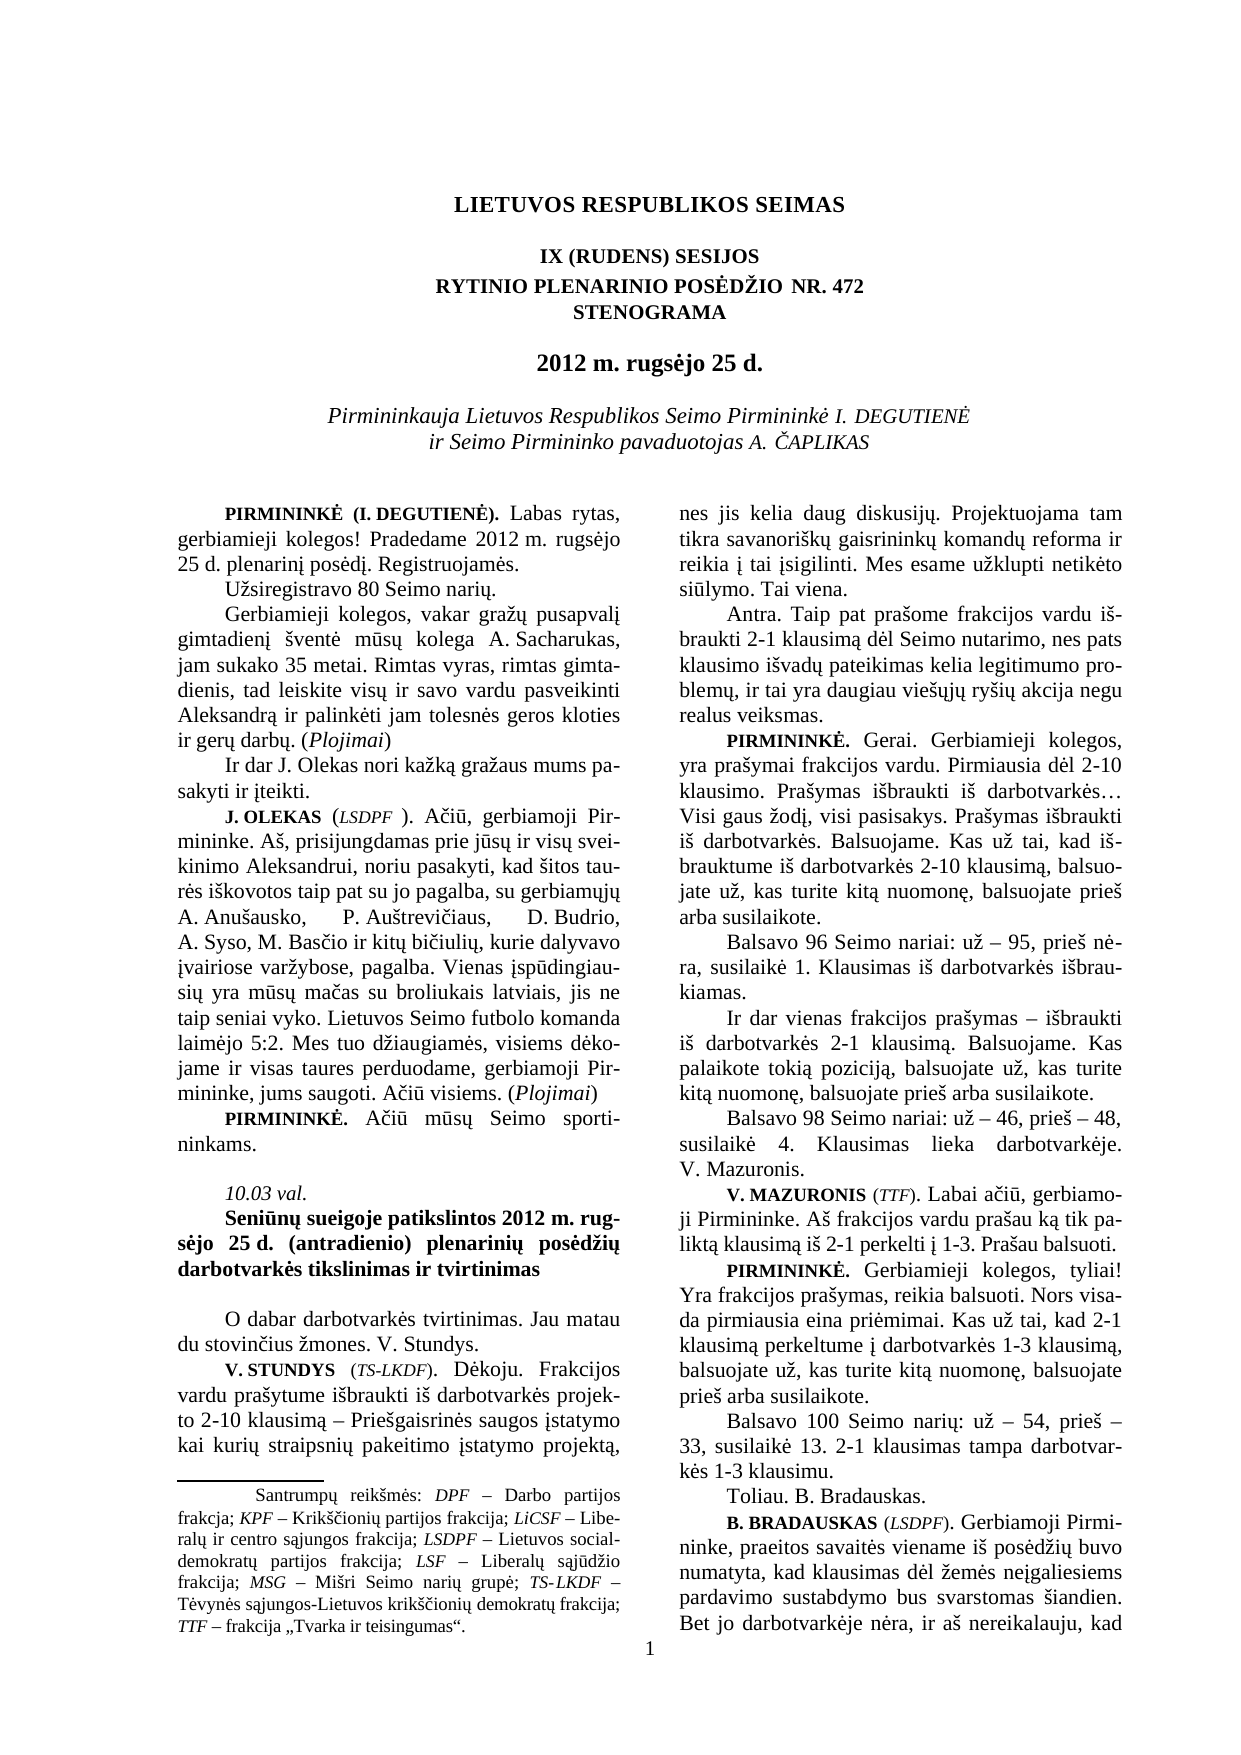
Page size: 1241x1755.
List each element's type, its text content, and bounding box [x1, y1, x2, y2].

title STENOGRAMA [177, 300, 1122, 324]
text V. STUNDYS (TS-LKDF). Dė­ko­ju. Frak­ci­jos var­du pra­šy­tu­me iš­brauk­ti iš dar­bo­tvarkės pro­jek­to 2-10 klau­si­mą – Prieš­gais­ri­nės sau­gos įsta­ty­mo kai ku­rių straips­nių pa­kei­ti­mo įsta­ty­mo pro­jek­tą, [177, 1356, 620, 1457]
text PIRMININKĖ. Ger­bia­mie­ji ko­le­gos, ty­liai! Yra frak­ci­jos pra­šy­mas, rei­kia bal­suo­ti. Nors vi­sa­da pir­miau­sia ei­na pri­ėmi­mai. Kas už tai, kad 2-1 klau­si­mą per­kel­tu­me į dar­bo­tvarkės 1-3 klau­si­mą, bal­suo­ja­te už, kas tu­ri­te ki­tą nuo­mo­nę, bal­suo­ja­te prieš ar­ba su­si­lai­ko­te. [679, 1257, 1122, 1408]
text Santrumpų reikšmės: DPF – Darbo partij­os frakcja; KPF – Krikščionių partijos frakcija; LiCSF – Li­be­ra­lų ir cen­tro są­jun­gos frakcija; LSDPF – Lietuvos social­demokratų partijos frakcija; LSF – Liberalų sąjūdžio frakcija; MSG – Mišri Seimo narių grupė; TS‑LKDF – Tėvynės sąjungos-Lietuvos krikščionių demokratų frakcija; TTF – frakcija „Tvarka ir teisingumas“. [177, 1481, 620, 1636]
text PIRMININKĖ (I. DEGUTIENĖ). La­bas ry­tas, ger­bia­mie­ji ko­le­gos! Pra­de­da­me 2012 m. rug­sė­jo 25 d. ple­na­ri­nį po­sė­dį. Re­gist­ruo­ja­mės. [177, 500, 620, 576]
text B. BRADAUSKAS (LSDPF). Ger­bia­mo­ji Pir­mi­nin­ke, pra­ei­tos sa­vai­tės vie­na­me iš po­sė­džių bu­vo nu­ma­ty­ta, kad klau­si­mas dėl že­mės ne­įga­lie­siems par­da­vi­mo su­stab­dy­mo bus svars­to­mas šian­dien. Bet jo dar­bo­tvarkėje nė­ra, ir aš ne­rei­ka­lau­ju, kad [679, 1509, 1122, 1635]
text To­liau. B. Bra­daus­kas. [679, 1483, 1122, 1509]
text Bal­sa­vo 98 Sei­mo na­riai: už – 46, prieš – 48, su­si­lai­kė 4. Klau­si­mas lie­ka dar­bo­tvarkėje. V. Ma­zu­ro­nis. [679, 1105, 1122, 1181]
text Ir dar vie­nas frak­ci­jos pra­šy­mas – iš­brauk­ti iš dar­bo­tvarkės 2-1 klau­si­mą. Bal­suo­ja­me. Kas pa­lai­ko­te to­kią po­zi­ci­ją, bal­suo­ja­te už, kas tu­ri­te ki­tą nuo­mo­nę, bal­suo­ja­te prieš ar­ba su­si­lai­ko­te. [679, 1004, 1122, 1105]
text Bal­sa­vo 96 Sei­mo na­riai: už – 95, prieš nė­ra, su­si­lai­kė 1. Klau­si­mas iš dar­bo­tvarkės iš­brau­kia­mas. [679, 929, 1122, 1004]
text PIRMININKĖ. Ačiū mū­sų Sei­mo spor­ti­ninkams. [177, 1105, 620, 1156]
text 10.03 val. [224, 1181, 620, 1205]
text J. OLEKAS (LSDPF). Ačiū, ger­bia­mo­ji Pir­mi­nin­ke. Aš, pri­si­jung­da­mas prie jū­sų ir vi­sų svei­ki­ni­mo Alek­san­drui, no­riu pa­sa­ky­ti, kad ši­tos tau­rės iš­ko­vo­tos taip pat su jo pa­gal­ba, su ger­bia­mų­jų A. Anu­šaus­ko, P. Aušt­re­vi­čiaus, D. Bud­rio, A. Sy­so, M. Bas­čio ir ki­tų bi­čiu­lių, ku­rie da­ly­va­vo įvai­rio­se var­žy­bo­se, pa­gal­ba. Vie­nas įspū­din­giau­sių yra mū­sų ma­čas su bro­liu­kais lat­viais, jis ne taip se­niai vy­ko. Lie­tu­vos Sei­mo fut­bo­lo ko­man­da lai­mė­jo 5:2. Mes tuo džiau­gia­mės, vi­siems dė­ko­ja­me ir vi­sas tau­res per­duo­da­me, ger­bia­mo­ji Pir­mi­nin­ke, jums sau­go­ti. Ačiū vi­siems. (Plo­ji­mai) [177, 803, 620, 1105]
text Už­si­re­gist­ra­vo 80 Sei­mo na­rių. [177, 576, 620, 601]
text An­tra. Taip pat pra­šo­me frak­ci­jos var­du iš­brauk­ti 2-1 klau­si­mą dėl Sei­mo nu­ta­ri­mo, nes pats klau­si­mo iš­va­dų pa­tei­ki­mas ke­lia le­gi­ti­mu­mo pro­ble­mų, ir tai yra dau­giau vie­šų­jų ry­šių ak­ci­ja ne­gu re­a­lus veiks­mas. [679, 601, 1122, 727]
text O da­bar dar­bo­tvarkės tvir­ti­ni­mas. Jau ma­tau du sto­vin­čius žmo­nes. V. Stun­dys. [177, 1306, 620, 1356]
title RYTINIO plenarinio posėdžio NR. 472 [177, 268, 1122, 300]
title LIETUVOS RESPUBLIKOS SEIMAS [177, 191, 1122, 217]
text PIRMININKĖ. Ge­rai. Ger­bia­mie­ji ko­le­gos, yra pra­šy­mai frak­ci­jos var­du. Pir­miau­sia dėl 2-10 klau­si­mo. Pra­šy­mas iš­brauk­ti iš dar­bo­tvarkės… Vi­si gaus žo­dį, vi­si pa­si­sa­kys. Pra­šy­mas iš­brauk­ti iš dar­bo­tvarkės. Bal­suo­ja­me. Kas už tai, kad iš­brauk­tu­me iš dar­bo­tvarkės 2-10 klau­si­mą, bal­suo­ja­te už, kas tu­ri­te ki­tą nuo­mo­nę, bal­suo­ja­te prieš ar­ba su­si­lai­ko­te. [679, 727, 1122, 929]
text nes jis ke­lia daug dis­ku­si­jų. Pro­jek­tuo­ja­ma tam tik­ra sa­va­no­riš­kų gais­ri­nin­kų ko­man­dų re­for­ma ir rei­kia į tai įsi­gi­lin­ti. Mes esa­me už­klup­ti ne­ti­kė­to siū­ly­mo. Tai vie­na. [679, 500, 1122, 601]
title IX (RUDENS) SESIJOS [177, 243, 1122, 268]
text Ir dar J. Ole­kas no­ri kaž­ką gra­žaus mums pa­sa­ky­ti ir įteik­ti. [177, 752, 620, 803]
text Pirmininkauja Lietuvos Respublikos Seimo Pirmininkė I. DEGUTIENĖ ir Seimo Pirmininko pavaduotojas A. ČAPLIKAS [177, 402, 1122, 455]
text Se­niū­nų su­ei­go­je pa­tiks­lin­tos 2012 m. rug­sė­jo 25 d. (ant­ra­die­nio) ple­na­ri­nių po­sė­džių dar­bo­tvarkės tiks­li­ni­mas ir tvir­ti­ni­mas [177, 1205, 620, 1281]
text Bal­sa­vo 100 Sei­mo na­rių: už – 54, prieš – 33, su­si­lai­kė 13. 2-1 klau­si­mas tam­pa dar­bo­tvar­kės 1-3 klau­si­mu. [679, 1408, 1122, 1483]
text Ger­bia­mie­ji ko­le­gos, va­kar gra­žų pus­ap­va­lį gim­ta­die­nį šven­tė mū­sų ko­le­ga A. Sa­cha­ru­kas, jam su­ka­ko 35 me­tai. Rim­tas vy­ras, rim­tas gim­ta­die­nis, tad leis­ki­te vi­sų ir sa­vo var­du pa­svei­kin­ti Alek­san­drą ir pa­lin­kė­ti jam to­les­nės ge­ros klo­ties ir ge­rų dar­bų. (Plo­ji­mai) [177, 601, 620, 752]
text 2012 m. rugsėjo 25 d. [177, 348, 1122, 377]
text V. MAZURONIS (TTF). La­bai ačiū, ger­bia­mo­ji Pir­mi­nin­ke. Aš frak­ci­jos var­du pra­šau ką tik pa­lik­tą klau­si­mą iš 2-1 per­kel­ti į 1-3. Pra­šau bal­suo­ti. [679, 1181, 1122, 1257]
